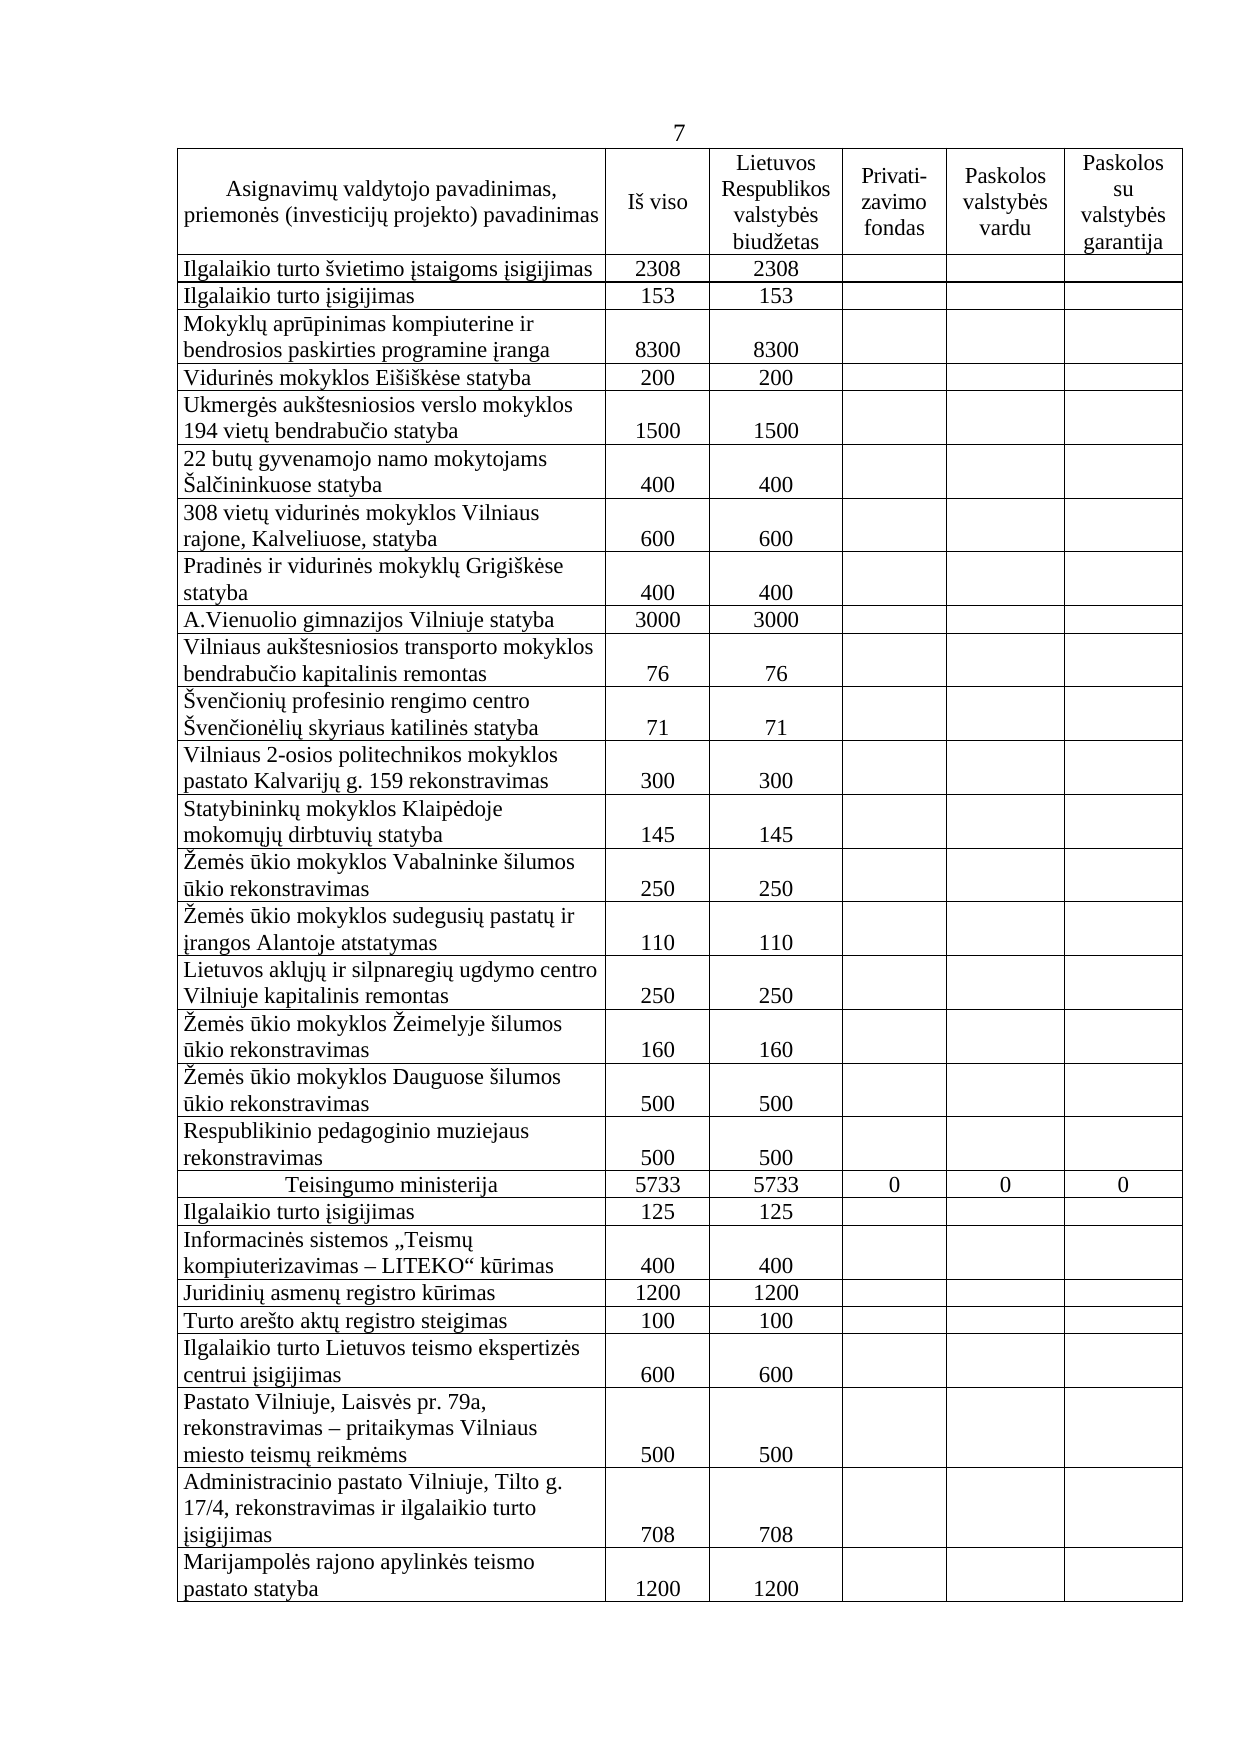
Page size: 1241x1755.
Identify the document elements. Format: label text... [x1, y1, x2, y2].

table_cell [1183, 848, 1187, 901]
table_cell [843, 902, 946, 955]
table_cell 1200 [606, 1280, 709, 1306]
table_cell 600 [606, 1334, 709, 1387]
table_cell [947, 1468, 1064, 1547]
table_cell [947, 445, 1064, 497]
table_cell Marijampolės rajono apylinkės teismo pastato statyba [178, 1548, 605, 1601]
table_cell [947, 1280, 1064, 1306]
table_cell [843, 1334, 946, 1387]
table_cell Švenčionių profesinio rengimo centro Švenčionėlių skyriaus katilinės statyba [178, 687, 605, 740]
table_cell Respublikinio pedagoginio muziejaus rekonstravimas [178, 1117, 605, 1170]
table_cell Vilniaus 2-osios politechnikos mokyklos pastato Kalvarijų g. 159 rekonstravimas [178, 741, 605, 794]
table_cell [843, 741, 946, 794]
table_cell [843, 1280, 946, 1306]
table_cell [1065, 1548, 1182, 1601]
table_cell [947, 1548, 1064, 1601]
table_cell [843, 1468, 946, 1547]
table_cell [1065, 499, 1182, 551]
table_cell 3000 [710, 606, 842, 632]
table_cell 400 [606, 445, 709, 497]
table_cell Ilgalaikio turto švietimo įstaigoms įsigijimas [178, 255, 605, 281]
table_cell [1183, 498, 1187, 551]
table_cell 308 vietų vidurinės mokyklos Vilniaus rajone, Kalveliuose, statyba [178, 499, 605, 551]
table_header Paskolos valstybės vardu [947, 149, 1064, 254]
table_cell 110 [710, 902, 842, 955]
table_header Paskolos su valstybės garantija [1065, 149, 1182, 254]
table_cell 400 [710, 1226, 842, 1278]
table_cell [1183, 1225, 1187, 1278]
table_cell [947, 310, 1064, 363]
table_cell [1065, 552, 1182, 605]
table_cell 71 [606, 687, 709, 740]
table_cell Ilgalaikio turto Lietuvos teismo ekspertizės centrui įsigijimas [178, 1334, 605, 1387]
table_cell [843, 1226, 946, 1278]
table_cell [1065, 445, 1182, 497]
table_header Privati-zavimo fondas [843, 149, 946, 254]
table_cell [1183, 1467, 1187, 1547]
table_cell [1065, 1468, 1182, 1547]
table_cell [1183, 901, 1187, 955]
table_cell [947, 499, 1064, 551]
table_cell [1183, 390, 1187, 444]
table_cell [947, 795, 1064, 847]
table_cell 500 [710, 1388, 842, 1467]
table_cell [843, 310, 946, 363]
table_cell [1065, 1064, 1182, 1116]
table_cell 1500 [606, 391, 709, 444]
table_cell [1065, 1280, 1182, 1306]
table_cell [947, 1117, 1064, 1170]
table_cell 600 [710, 499, 842, 551]
table_cell [843, 687, 946, 740]
table_cell [947, 902, 1064, 955]
table_cell [843, 1064, 946, 1116]
table_cell [843, 391, 946, 444]
table_cell [843, 364, 946, 390]
table_cell 500 [710, 1117, 842, 1170]
table_cell [947, 1064, 1064, 1116]
table_cell 600 [710, 1334, 842, 1387]
table_cell [1065, 1117, 1182, 1170]
table_cell [1183, 1063, 1187, 1116]
table_cell [947, 1334, 1064, 1387]
table_cell [1065, 1010, 1182, 1062]
table_cell 8300 [710, 310, 842, 363]
table_cell [947, 741, 1064, 794]
table_cell Žemės ūkio mokyklos Vabalninke šilumos ūkio rekonstravimas [178, 849, 605, 901]
table_cell Žemės ūkio mokyklos Dauguose šilumos ūkio rekonstravimas [178, 1064, 605, 1116]
table_cell [1183, 1387, 1187, 1467]
table_cell [843, 849, 946, 901]
table_cell [1183, 955, 1187, 1009]
table_cell Ilgalaikio turto įsigijimas [178, 283, 605, 309]
table_cell 0 [1065, 1171, 1182, 1197]
table_cell [843, 606, 946, 632]
table_cell 22 butų gyvenamojo namo mokytojams Šalčininkuose statyba [178, 445, 605, 497]
table_cell Administracinio pastato Vilniuje, Tilto g. 17/4, rekonstravimas ir ilgalaikio turto įsigijimas [178, 1468, 605, 1547]
table_cell [843, 1548, 946, 1601]
table_cell [947, 956, 1064, 1009]
table_cell [947, 1388, 1064, 1467]
table_cell [947, 1010, 1064, 1062]
table_cell [1065, 1388, 1182, 1467]
table_cell 153 [606, 283, 709, 309]
table_cell [1065, 849, 1182, 901]
table_cell 5733 [710, 1171, 842, 1197]
table_cell [947, 283, 1064, 309]
table_cell 160 [710, 1010, 842, 1062]
table_cell 3000 [606, 606, 709, 632]
table_cell 125 [710, 1198, 842, 1225]
table_cell 100 [606, 1307, 709, 1333]
table_cell Turto arešto aktų registro steigimas [178, 1307, 605, 1333]
table_cell [1183, 633, 1187, 686]
table_cell [1065, 310, 1182, 363]
table_cell 0 [947, 1171, 1064, 1197]
table_cell [947, 849, 1064, 901]
table_cell [1183, 1170, 1187, 1197]
table_cell Informacinės sistemos „Teismų kompiuterizavimas – LITEKO“ kūrimas [178, 1226, 605, 1278]
table_cell 2308 [606, 255, 709, 281]
table_cell [843, 795, 946, 847]
table_header Asignavimų valdytojo pavadinimas, priemonės (investicijų projekto) pavadinimas [178, 149, 605, 254]
table_cell 400 [606, 1226, 709, 1278]
table_cell Vilniaus aukštesniosios transporto mokyklos bendrabučio kapitalinis remontas [178, 634, 605, 686]
table_cell 200 [606, 364, 709, 390]
table_cell [1183, 686, 1187, 740]
table_cell 600 [606, 499, 709, 551]
table_cell [1065, 1226, 1182, 1278]
table_cell 153 [710, 283, 842, 309]
table_cell 1200 [710, 1548, 842, 1601]
table_cell [843, 956, 946, 1009]
table_cell [1183, 1116, 1187, 1170]
table_cell [1065, 741, 1182, 794]
table_cell Vidurinės mokyklos Eišiškėse statyba [178, 364, 605, 390]
table_cell 5733 [606, 1171, 709, 1197]
table_header Iš viso [606, 149, 709, 254]
table_cell 1200 [710, 1280, 842, 1306]
table_cell [1183, 1306, 1187, 1333]
table_cell 400 [710, 552, 842, 605]
table_cell 400 [710, 445, 842, 497]
table_cell [1065, 1307, 1182, 1333]
table_cell Mokyklų aprūpinimas kompiuterine ir bendrosios paskirties programine įranga [178, 310, 605, 363]
table_cell [947, 687, 1064, 740]
table_cell Pradinės ir vidurinės mokyklų Grigiškėse statyba [178, 552, 605, 605]
table_cell [947, 255, 1064, 281]
table_cell 200 [710, 364, 842, 390]
table_cell 250 [606, 849, 709, 901]
table_cell 100 [710, 1307, 842, 1333]
table_cell [843, 499, 946, 551]
table_cell 145 [710, 795, 842, 847]
table_cell [1065, 902, 1182, 955]
table_cell [1183, 740, 1187, 794]
table_cell [947, 606, 1064, 632]
table_cell 250 [710, 849, 842, 901]
table_cell [843, 552, 946, 605]
table_cell [1065, 687, 1182, 740]
table_cell [843, 1198, 946, 1225]
table_cell [947, 1226, 1064, 1278]
table_cell [1183, 1197, 1187, 1225]
table_cell [843, 634, 946, 686]
table_cell [843, 255, 946, 281]
table_cell 125 [606, 1198, 709, 1225]
table_cell 250 [710, 956, 842, 1009]
table_cell 300 [606, 741, 709, 794]
table_cell [1065, 364, 1182, 390]
table_cell 1500 [710, 391, 842, 444]
table_cell 160 [606, 1010, 709, 1062]
table_cell [1183, 551, 1187, 605]
table_cell Ukmergės aukštesniosios verslo mokyklos 194 vietų bendrabučio statyba [178, 391, 605, 444]
table_cell [843, 445, 946, 497]
table_cell A.Vienuolio gimnazijos Vilniuje statyba [178, 606, 605, 632]
table_cell [1183, 605, 1187, 632]
table_cell Žemės ūkio mokyklos Žeimelyje šilumos ūkio rekonstravimas [178, 1010, 605, 1062]
table_cell 708 [710, 1468, 842, 1547]
table_cell [1183, 444, 1187, 497]
table_cell [843, 1010, 946, 1062]
table_cell 500 [606, 1388, 709, 1467]
table_cell [1183, 1547, 1187, 1601]
table_cell [947, 552, 1064, 605]
table_cell [947, 1198, 1064, 1225]
table_cell 1200 [606, 1548, 709, 1601]
table_cell 500 [606, 1117, 709, 1170]
table_cell 500 [710, 1064, 842, 1116]
table_cell 708 [606, 1468, 709, 1547]
table_cell Žemės ūkio mokyklos sudegusių pastatų ir įrangos Alantoje atstatymas [178, 902, 605, 955]
table_cell 110 [606, 902, 709, 955]
table_cell [947, 364, 1064, 390]
table_cell 76 [606, 634, 709, 686]
table_cell 76 [710, 634, 842, 686]
table_cell [843, 283, 946, 309]
table_cell 250 [606, 956, 709, 1009]
table_cell 0 [843, 1171, 946, 1197]
table_cell 300 [710, 741, 842, 794]
table_cell [843, 1117, 946, 1170]
table_cell Statybininkų mokyklos Klaipėdoje mokomųjų dirbtuvių statyba [178, 795, 605, 847]
table_cell [1183, 281, 1187, 309]
table_cell [1183, 1279, 1187, 1306]
table_cell [1065, 283, 1182, 309]
table_cell [843, 1307, 946, 1333]
table_cell [1065, 391, 1182, 444]
table_cell [1065, 634, 1182, 686]
table_cell [1183, 309, 1187, 363]
table_cell 8300 [606, 310, 709, 363]
table_cell Lietuvos aklųjų ir silpnaregių ugdymo centro Vilniuje kapitalinis remontas [178, 956, 605, 1009]
table_cell Juridinių asmenų registro kūrimas [178, 1280, 605, 1306]
table_cell [947, 391, 1064, 444]
table_cell [1065, 956, 1182, 1009]
table_header [1183, 148, 1187, 254]
table_cell [1065, 1198, 1182, 1225]
table_cell 71 [710, 687, 842, 740]
table_cell [1065, 255, 1182, 281]
table_cell [1183, 1333, 1187, 1387]
table_cell Pastato Vilniuje, Laisvės pr. 79a, rekonstravimas – pritaikymas Vilniaus miesto teismų reikmėms [178, 1388, 605, 1467]
table_header Lietuvos Respublikos valstybės biudžetas [710, 149, 842, 254]
table_cell [843, 1388, 946, 1467]
table_cell [1065, 606, 1182, 632]
table_cell 500 [606, 1064, 709, 1116]
table_cell [1065, 795, 1182, 847]
table_cell Teisingumo ministerija [178, 1171, 605, 1197]
table_cell [947, 1307, 1064, 1333]
table_cell 400 [606, 552, 709, 605]
table_cell Ilgalaikio turto įsigijimas [178, 1198, 605, 1225]
table_cell 145 [606, 795, 709, 847]
table_cell [1183, 794, 1187, 847]
table_cell [1183, 363, 1187, 390]
table_cell [1065, 1334, 1182, 1387]
table_cell [1183, 1009, 1187, 1062]
table_cell [947, 634, 1064, 686]
table_cell 2308 [710, 255, 842, 281]
table_cell [1183, 254, 1187, 281]
